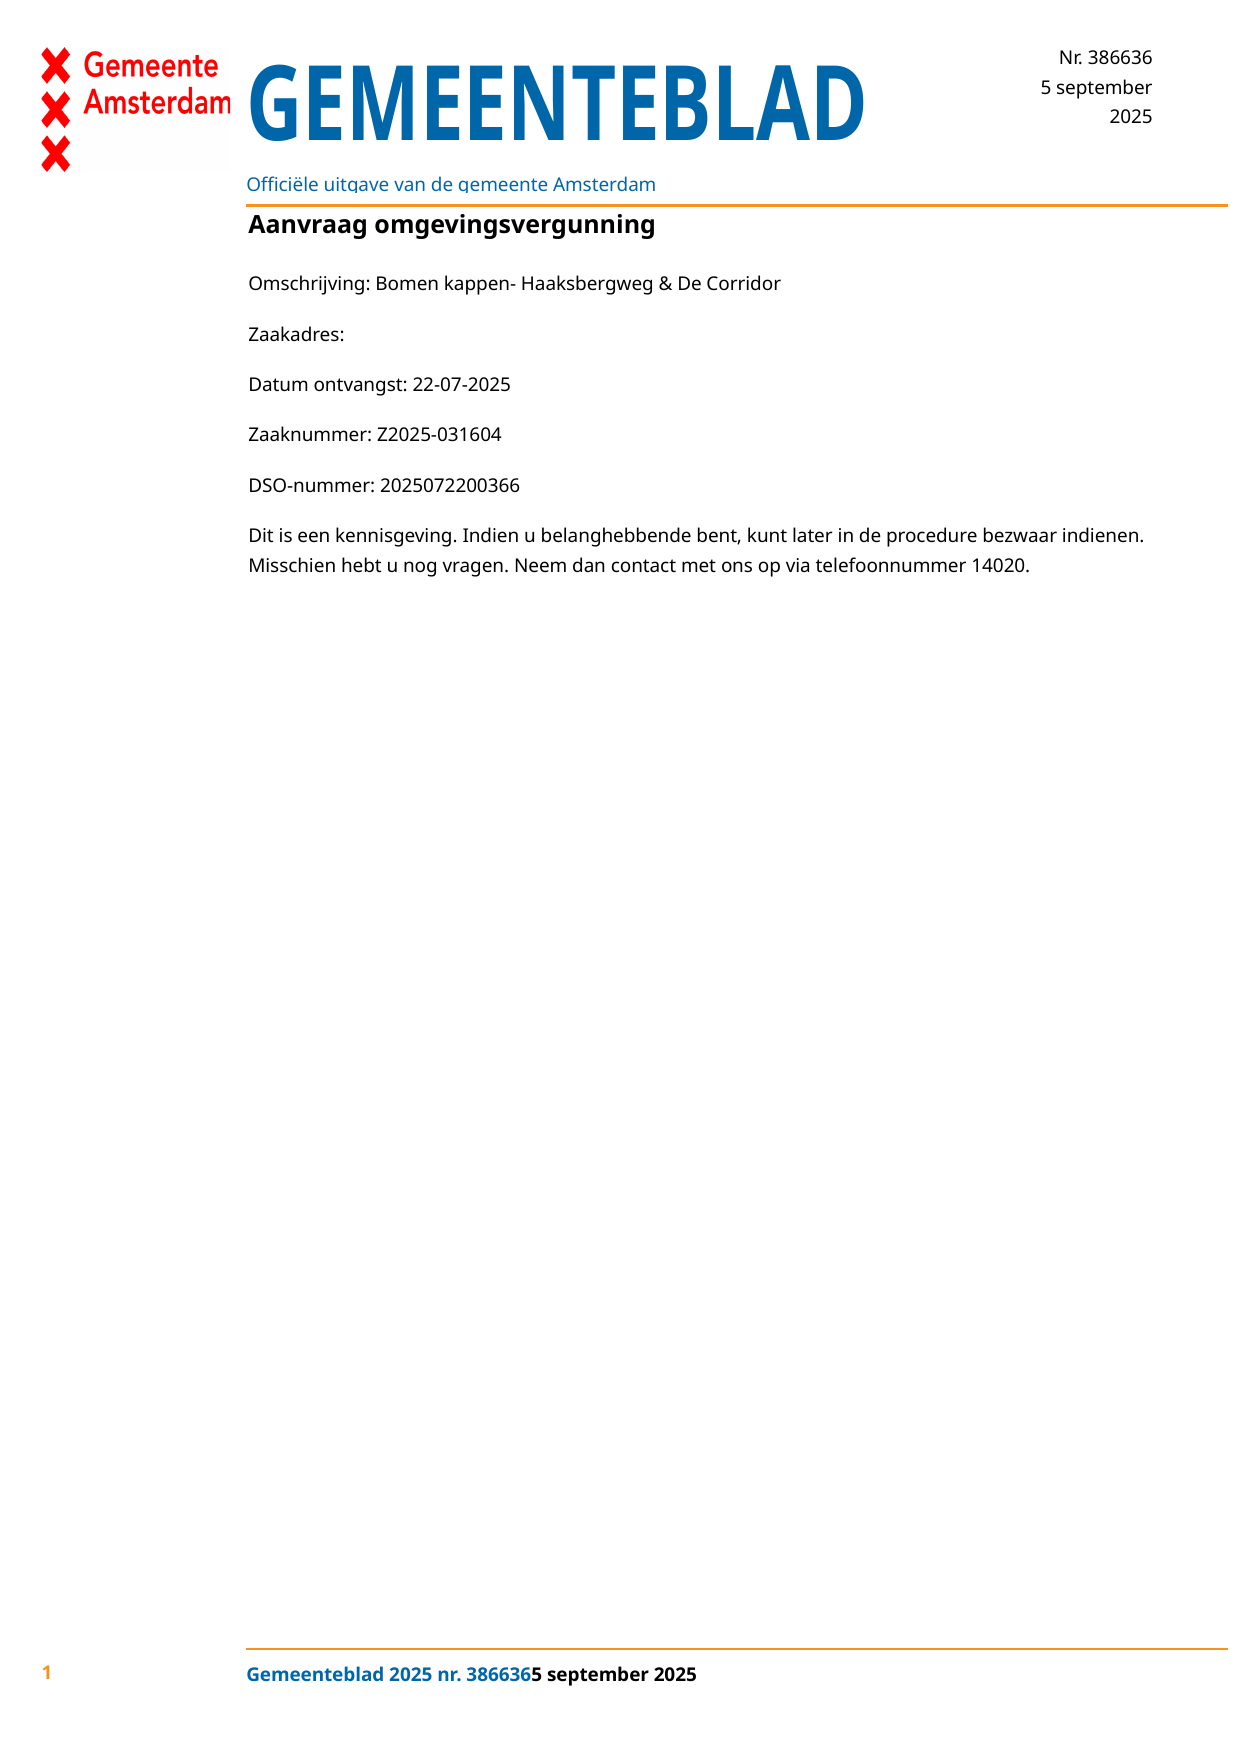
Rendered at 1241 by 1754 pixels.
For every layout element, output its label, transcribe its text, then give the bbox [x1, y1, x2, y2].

text Zaakadres: [248, 321, 1152, 346]
text Omschrijving: Bomen kappen- Haaksbergweg & De Corridor [248, 270, 1152, 296]
text Zaaknummer: Z2025-031604 [248, 422, 1152, 447]
picture [41, 47, 231, 172]
text Dit is een kennisgeving. Indien u belanghebbende bent, kunt later in de procedure bezwaar indienen. Misschien hebt u nog vragen. Neem dan contact met ons op via telefoonnummer 14020. [248, 522, 1152, 578]
text DSO-nummer: 2025072200366 [248, 472, 1152, 498]
text Datum ontvangst: 22-07-2025 [248, 371, 1152, 397]
text Aanvraag omgevingsvergunning [248, 207, 1152, 241]
